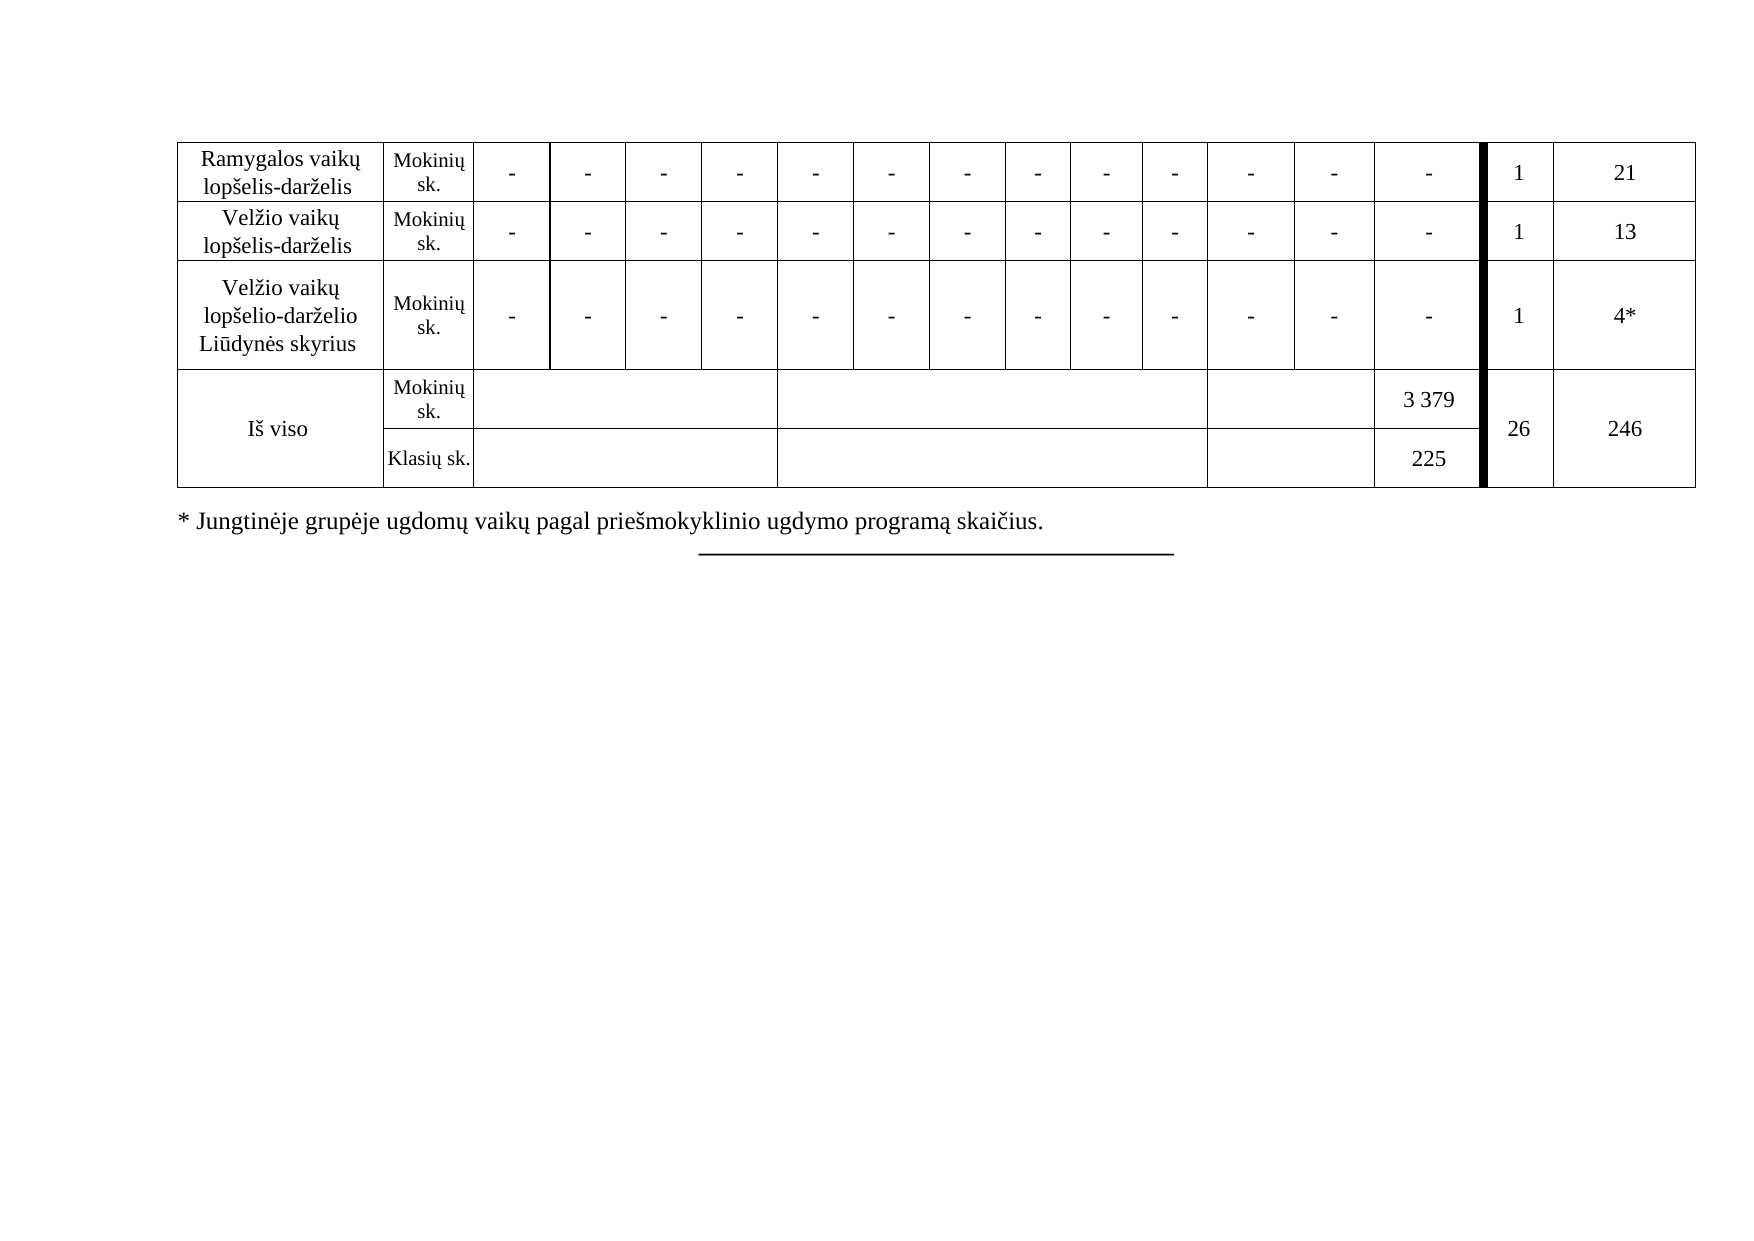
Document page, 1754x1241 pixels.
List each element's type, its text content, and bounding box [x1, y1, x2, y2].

table_cell - [930, 261, 1005, 369]
table_cell - [702, 143, 777, 201]
table_cell - [854, 261, 929, 369]
table_cell - [1071, 202, 1142, 260]
table_cell 1 [1488, 261, 1553, 369]
table_cell 21 [1554, 143, 1695, 201]
table_cell Mokinių sk. [384, 261, 473, 369]
table_cell [778, 429, 1207, 487]
table_cell - [854, 202, 929, 260]
table_cell - [778, 143, 853, 201]
table_cell 246 [1554, 370, 1695, 487]
table_cell - [702, 261, 777, 369]
table_cell 26 [1488, 370, 1553, 487]
table_cell 3 379 [1375, 370, 1479, 428]
table_cell - [930, 202, 1005, 260]
table_cell - [1208, 143, 1294, 201]
table_cell - [551, 261, 625, 369]
table_cell - [551, 143, 625, 201]
table_cell 4* [1554, 261, 1695, 369]
text ______________________________________ [177, 534, 1695, 557]
table_cell - [1375, 202, 1479, 260]
table_cell Mokinių sk. [384, 143, 473, 201]
table_cell - [854, 143, 929, 201]
table_cell - [1143, 202, 1207, 260]
table_cell - [1295, 143, 1374, 201]
table_cell Velžio vaikų lopšelis-darželis [178, 202, 383, 260]
table_cell 13 [1554, 202, 1695, 260]
table_cell Mokinių sk. [384, 370, 473, 428]
table_cell - [1006, 261, 1070, 369]
table_cell Velžio vaikų lopšelio-darželio Liūdynės skyrius [178, 261, 383, 369]
table_cell - [1143, 143, 1207, 201]
table_cell - [1208, 261, 1294, 369]
table_cell Ramygalos vaikų lopšelis-darželis [178, 143, 383, 201]
table_cell - [551, 202, 625, 260]
table_cell - [1143, 261, 1207, 369]
table_cell - [778, 202, 853, 260]
table_cell - [1006, 143, 1070, 201]
table_cell - [474, 261, 549, 369]
table_cell [474, 370, 777, 428]
table_cell - [626, 202, 701, 260]
table_cell - [1375, 261, 1479, 369]
table_cell 1 [1488, 202, 1553, 260]
table_cell - [474, 202, 549, 260]
text * Jungtinėje grupėje ugdomų vaikų pagal priešmokyklinio ugdymo programą skaičius. [177, 511, 1695, 534]
table_cell - [1071, 143, 1142, 201]
table_cell - [1295, 261, 1374, 369]
table_cell [1208, 429, 1374, 487]
table_cell 1 [1488, 143, 1553, 201]
table_cell [1208, 370, 1374, 428]
table_cell 225 [1375, 429, 1479, 487]
table_cell Iš viso [178, 370, 383, 487]
table_cell - [474, 143, 549, 201]
table_cell - [1295, 202, 1374, 260]
table_cell - [626, 261, 701, 369]
table_cell - [626, 143, 701, 201]
table_cell - [778, 261, 853, 369]
table_cell [474, 429, 777, 487]
table_cell - [930, 143, 1005, 201]
table_cell - [702, 202, 777, 260]
table_cell - [1006, 202, 1070, 260]
table_cell [778, 370, 1207, 428]
table_cell Klasių sk. [384, 429, 473, 487]
table_cell - [1071, 261, 1142, 369]
table_cell - [1208, 202, 1294, 260]
table_cell Mokinių sk. [384, 202, 473, 260]
table_cell - [1375, 143, 1479, 201]
